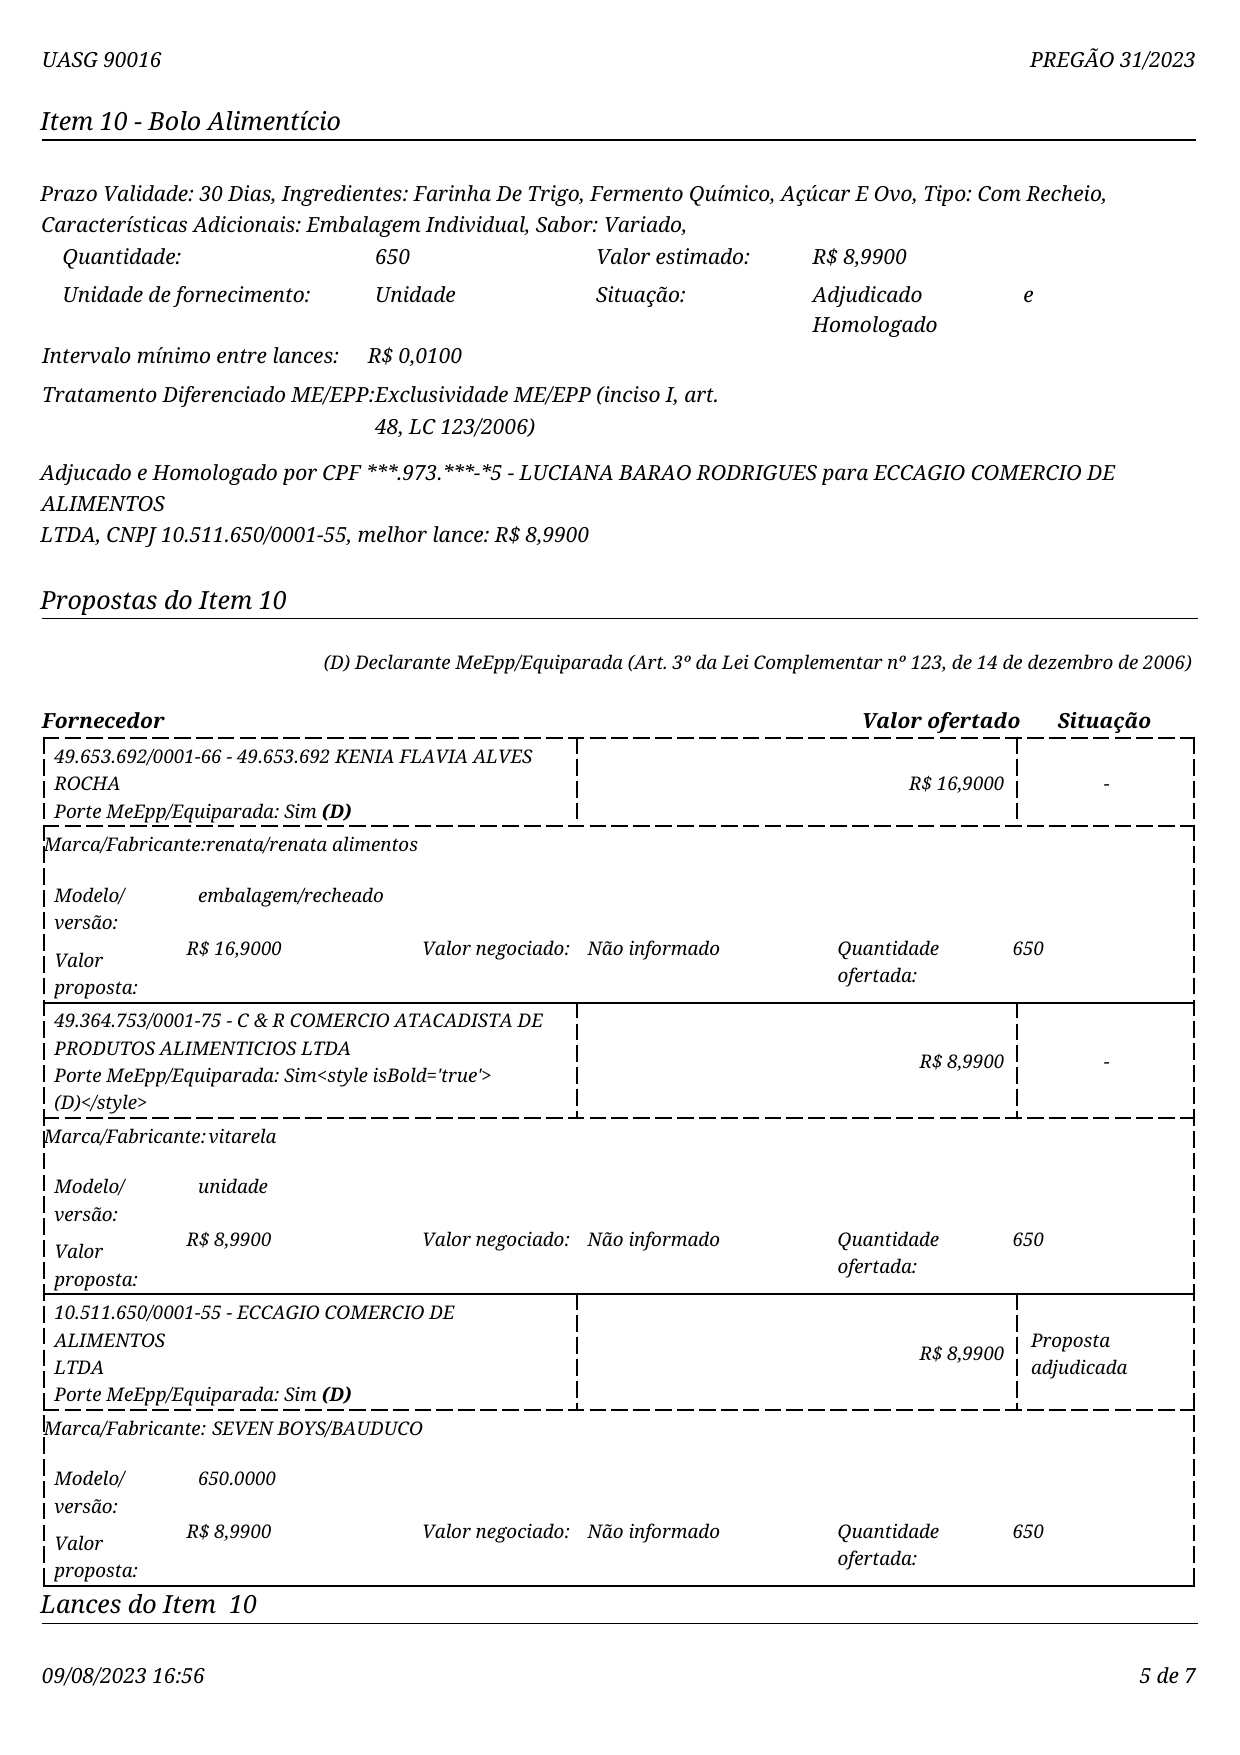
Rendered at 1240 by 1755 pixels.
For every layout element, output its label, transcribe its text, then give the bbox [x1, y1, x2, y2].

table_cell Marca/Fabricante: SEVEN BOYS/BAUDUCO [44, 1409, 577, 1461]
table_cell [838, 1170, 1194, 1220]
table_cell 49.364.753/0001-75 - C & R COMERCIO ATACADISTA DE PRODUTOS ALIMENTICIOS LTDA Porte MeEpp/Equiparada: Sim<style isBold='true'> (D)</style> [44, 1004, 577, 1117]
table_header R$ 16,9000 [838, 737, 1017, 825]
table_cell [838, 1409, 1194, 1461]
text Fornecedor Valor ofertado Situação [42, 707, 1198, 735]
table_cell Não informado [577, 1512, 837, 1585]
table_cell Proposta adjudicada [1017, 1295, 1194, 1409]
text 48, LC 123/2006) [375, 412, 1198, 440]
text Lances do Item 10 [40, 1587, 1198, 1621]
table_cell Modelo/versão: Valor proposta: [44, 1461, 186, 1585]
table_cell R$ 8,9900 [838, 1295, 1017, 1409]
table_cell [577, 1004, 837, 1117]
table_cell Modelo/versão: Valor proposta: [44, 1170, 186, 1293]
text Adjucado e Homologado por CPF ***.973.***-*5 - LUCIANA BARAO RODRIGUES para ECCAGIO COMERCIO DE ALIMENTOS [40, 458, 1198, 517]
table_cell [577, 1117, 837, 1170]
table_cell - [1017, 1004, 1194, 1117]
table_header - [1017, 737, 1194, 825]
table_cell [577, 825, 837, 878]
table_cell [838, 825, 1194, 878]
table_cell R$ 8,9900 Valor negociado: [186, 1512, 577, 1585]
table_header [577, 737, 837, 825]
table_cell 650 [1002, 1512, 1194, 1585]
table_cell Marca/Fabricante: renata/renata alimentos [44, 825, 577, 878]
table_cell 650.0000 [186, 1461, 577, 1512]
table_header 49.653.692/0001-66 - 49.653.692 KENIA FLAVIA ALVES ROCHA Porte MeEpp/Equiparada: Sim (D) [44, 737, 577, 825]
table_cell 650 [1002, 1220, 1194, 1293]
table_header Valor estimado: Situação: [596, 242, 812, 341]
table_header R$ 8,9900 Adjudicado e Homologado [813, 242, 1036, 341]
table_cell [838, 1117, 1194, 1170]
table_cell Quantidade ofertada: [838, 1220, 1002, 1293]
text Tratamento Diferenciado ME/EPP: Exclusividade ME/EPP (inciso I, art. [42, 381, 1198, 409]
text Propostas do Item 10 [40, 582, 1198, 616]
table_cell R$ 8,9900 [838, 1004, 1017, 1117]
table_cell [577, 1409, 837, 1461]
table_header Quantidade: Unidade de fornecimento: [63, 242, 375, 341]
table_cell Não informado [577, 929, 837, 1002]
table_cell [577, 878, 837, 928]
table_cell [577, 1295, 837, 1409]
table_cell unidade [186, 1170, 577, 1220]
text LTDA, CNPJ 10.511.650/0001-55, melhor lance: R$ 8,9900 [40, 520, 1198, 548]
table_header 650 Unidade [375, 242, 596, 341]
table_cell embalagem/recheado [186, 878, 577, 928]
table_cell 10.511.650/0001-55 - ECCAGIO COMERCIO DE ALIMENTOS LTDA Porte MeEpp/Equiparada: Sim (D) [44, 1295, 577, 1409]
table_cell [838, 878, 1194, 928]
table_cell [577, 1170, 837, 1220]
table_cell [577, 1461, 837, 1512]
table_cell R$ 8,9900 Valor negociado: [186, 1220, 577, 1293]
text Prazo Validade: 30 Dias, Ingredientes: Farinha De Trigo, Fermento Químico, Açúcar E Ovo, Tipo: Com Recheio, Características Adicionais: Embalagem Individual, Sabor: Variado, [40, 179, 1198, 239]
table_cell Modelo/versão: Valor proposta: [44, 878, 186, 1002]
table_cell Quantidade ofertada: [838, 929, 1002, 1002]
table_cell 650 [1002, 929, 1194, 1002]
table_cell Não informado [577, 1220, 837, 1293]
text Intervalo mínimo entre lances: R$ 0,0100 [42, 341, 1198, 369]
table_cell Quantidade ofertada: [838, 1512, 1002, 1585]
text (D) Declarante MeEpp/Equiparada (Art. 3º da Lei Complementar nº 123, de 14 de dezembro de 2006) [42, 649, 1194, 675]
text Item 10 - Bolo Alimentício [40, 104, 1198, 138]
table_cell Marca/Fabricante: vitarela [44, 1117, 577, 1170]
table_cell [838, 1461, 1194, 1512]
table_cell R$ 16,9000 Valor negociado: [186, 929, 577, 1002]
